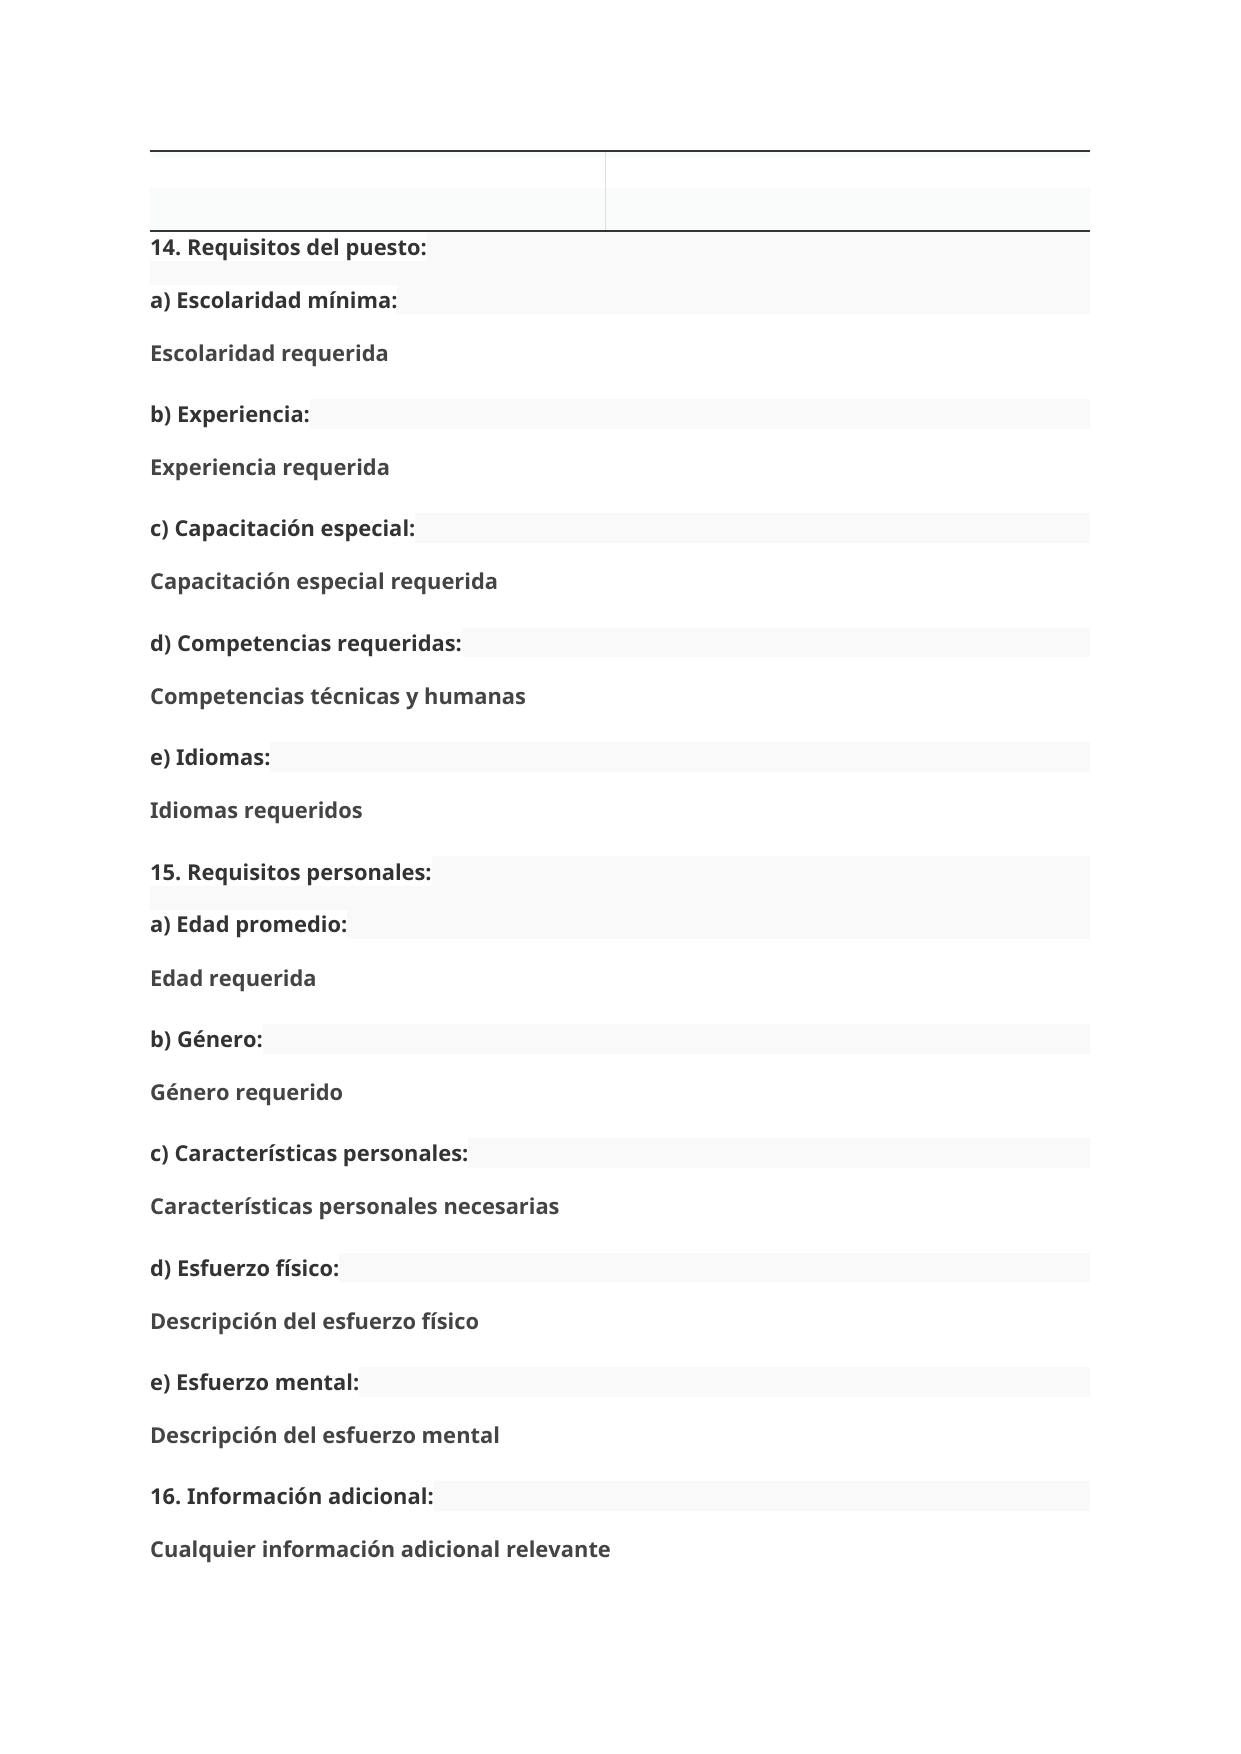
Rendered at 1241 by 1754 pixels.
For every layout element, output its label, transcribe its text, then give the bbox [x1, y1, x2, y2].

table_cell Horas [606, 152, 1090, 158]
text Descripción del esfuerzo mental [150, 1420, 1090, 1450]
text Descripción del esfuerzo físico [150, 1306, 1090, 1335]
text a) Escolaridad mínima: [150, 284, 1090, 314]
text e) Esfuerzo mental: [150, 1367, 1090, 1397]
text e) Idiomas: [150, 742, 1090, 772]
text d) Competencias requeridas: [150, 628, 1090, 657]
text Competencias técnicas y humanas [150, 681, 1090, 711]
text 16. Información adicional: [150, 1481, 1090, 1511]
text a) Edad promedio: [150, 909, 1090, 939]
table_cell Equipo 1 [150, 152, 605, 158]
text b) Género: [150, 1024, 1090, 1054]
text c) Características personales: [150, 1138, 1090, 1168]
text Edad requerida [150, 962, 1090, 992]
text Cualquier información adicional relevante [150, 1534, 1090, 1564]
text Escolaridad requerida [150, 338, 1090, 367]
text Idiomas requeridos [150, 795, 1090, 825]
text Capacitación especial requerida [150, 566, 1090, 596]
text Género requerido [150, 1077, 1090, 1107]
text Experiencia requerida [150, 452, 1090, 482]
text 15. Requisitos personales: [150, 856, 1090, 886]
table_cell Equipo 1 [150, 188, 605, 230]
text c) Capacitación especial: [150, 513, 1090, 543]
text b) Experiencia: [150, 399, 1090, 429]
text d) Esfuerzo físico: [150, 1253, 1090, 1282]
text Características personales necesarias [150, 1191, 1090, 1221]
table_cell Horas [606, 188, 1090, 230]
text 14. Requisitos del puesto: [150, 232, 1090, 261]
